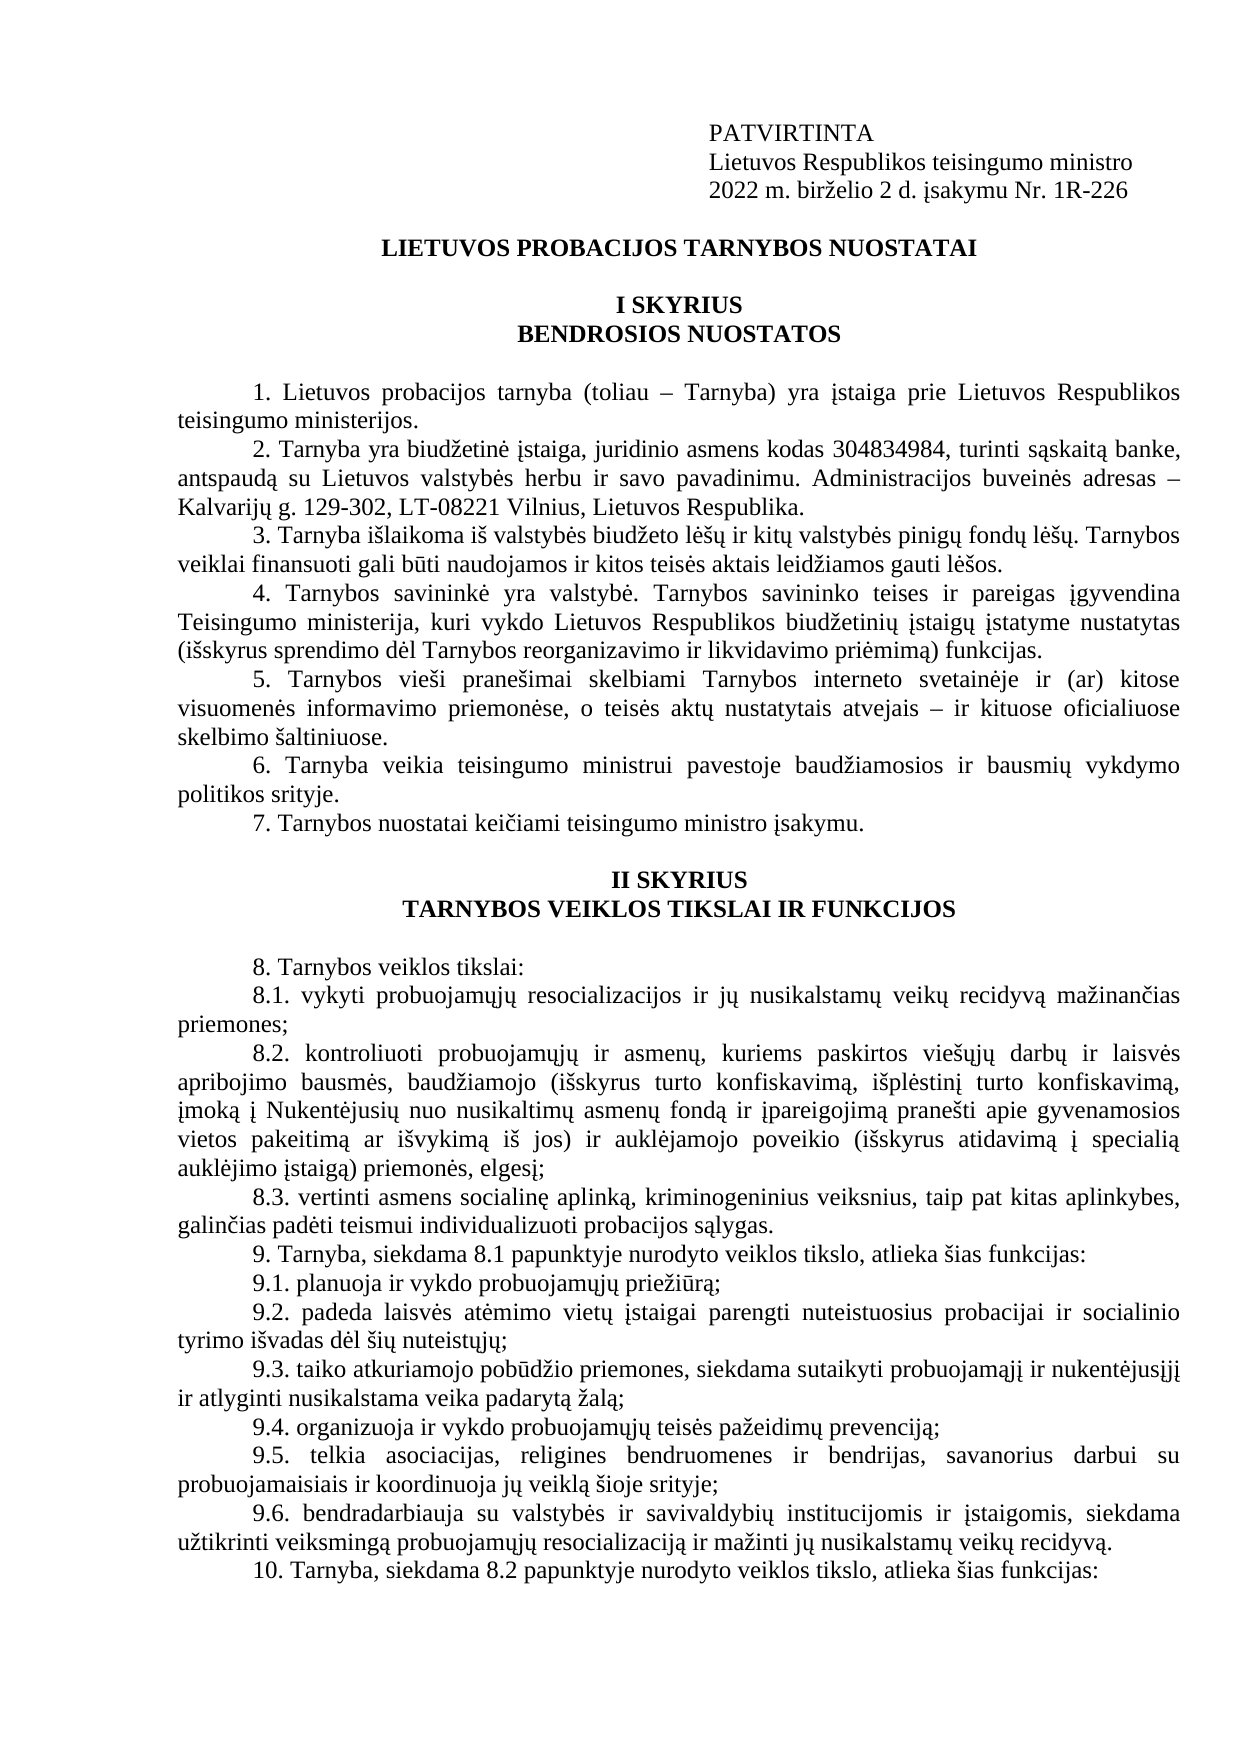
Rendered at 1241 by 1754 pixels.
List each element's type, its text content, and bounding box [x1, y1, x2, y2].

text 9.1. planuoja ir vykdo probuojamųjų priežiūrą; [177, 1268, 1181, 1297]
text 10. Tarnyba, siekdama 8.2 papunktyje nurodyto veiklos tikslo, atlieka šias funkcijas: [177, 1556, 1181, 1584]
text 3. Tarnyba išlaikoma iš valstybės biudžeto lėšų ir kitų valstybės pinigų fondų lėšų. Tarnybos veiklai finansuoti gali būti naudojamos ir kitos teisės aktais leidžiamos gauti lėšos. [177, 521, 1181, 578]
text 8.3. vertinti asmens socialinę aplinką, kriminogeninius veiksnius, taip pat kitas aplinkybes, galinčias padėti teismui individualizuoti probacijos sąlygas. [177, 1182, 1181, 1239]
text 8.1. vykyti probuojamųjų resocializacijos ir jų nusikalstamų veikų recidyvą mažinančias priemones; [177, 981, 1181, 1038]
text 9. Tarnyba, siekdama 8.1 papunktyje nurodyto veiklos tikslo, atlieka šias funkcijas: [177, 1239, 1181, 1268]
text I SKYRIUS [177, 291, 1181, 319]
text 6. Tarnyba veikia teisingumo ministrui pavestoje baudžiamosios ir bausmių vykdymo politikos srityje. [177, 751, 1181, 808]
text 9.4. organizuoja ir vykdo probuojamųjų teisės pažeidimų prevenciją; [177, 1412, 1181, 1441]
text 1. Lietuvos probacijos tarnyba (toliau – Tarnyba) yra įstaiga prie Lietuvos Respublikos teisingumo ministerijos. [177, 377, 1181, 434]
text LIETUVOS PROBACIJOS TARNYBOS NUOSTATAI [177, 233, 1181, 262]
text 8. Tarnybos veiklos tikslai: [177, 952, 1181, 981]
text 2. Tarnyba yra biudžetinė įstaiga, juridinio asmens kodas 304834984, turinti sąskaitą banke, antspaudą su Lietuvos valstybės herbu ir savo pavadinimu. Administracijos buveinės adresas – Kalvarijų g. 129-302, LT-08221 Vilnius, Lietuvos Respublika. [177, 434, 1181, 521]
text PATVIRTINTA [709, 118, 1181, 147]
text 7. Tarnybos nuostatai keičiami teisingumo ministro įsakymu. [177, 808, 1181, 837]
text Lietuvos Respublikos teisingumo ministro [709, 147, 1181, 176]
text 9.3. taiko atkuriamojo pobūdžio priemones, siekdama sutaikyti probuojamąjį ir nukentėjusįjį ir atlyginti nusikalstama veika padarytą žalą; [177, 1354, 1181, 1412]
text TARNYBOS VEIKLOS TIKSLAI IR FUNKCIJOS [177, 894, 1181, 923]
text 9.6. bendradarbiauja su valstybės ir savivaldybių institucijomis ir įstaigomis, siekdama užtikrinti veiksmingą probuojamųjų resocializaciją ir mažinti jų nusikalstamų veikų recidyvą. [177, 1498, 1181, 1556]
text 8.2. kontroliuoti probuojamųjų ir asmenų, kuriems paskirtos viešųjų darbų ir laisvės apribojimo bausmės, baudžiamojo (išskyrus turto konfiskavimą, išplėstinį turto konfiskavimą, įmoką į Nukentėjusių nuo nusikaltimų asmenų fondą ir įpareigojimą pranešti apie gyvenamosios vietos pakeitimą ar išvykimą iš jos) ir auklėjamojo poveikio (išskyrus atidavimą į specialią auklėjimo įstaigą) priemonės, elgesį; [177, 1038, 1181, 1182]
text 9.2. padeda laisvės atėmimo vietų įstaigai parengti nuteistuosius probacijai ir socialinio tyrimo išvadas dėl šių nuteistųjų; [177, 1297, 1181, 1354]
text II SKYRIUS [177, 866, 1181, 894]
text 5. Tarnybos vieši pranešimai skelbiami Tarnybos interneto svetainėje ir (ar) kitose visuomenės informavimo priemonėse, o teisės aktų nustatytais atvejais – ir kituose oficialiuose skelbimo šaltiniuose. [177, 664, 1181, 751]
text 2022 m. birželio 2 d. įsakymu Nr. 1R-226 [709, 176, 1181, 204]
text 9.5. telkia asociacijas, religines bendruomenes ir bendrijas, savanorius darbui su probuojamaisiais ir koordinuoja jų veiklą šioje srityje; [177, 1441, 1181, 1498]
text BENDROSIOS NUOSTATOS [177, 319, 1181, 348]
text 4. Tarnybos savininkė yra valstybė. Tarnybos savininko teises ir pareigas įgyvendina Teisingumo ministerija, kuri vykdo Lietuvos Respublikos biudžetinių įstaigų įstatyme nustatytas (išskyrus sprendimo dėl Tarnybos reorganizavimo ir likvidavimo priėmimą) funkcijas. [177, 578, 1181, 664]
